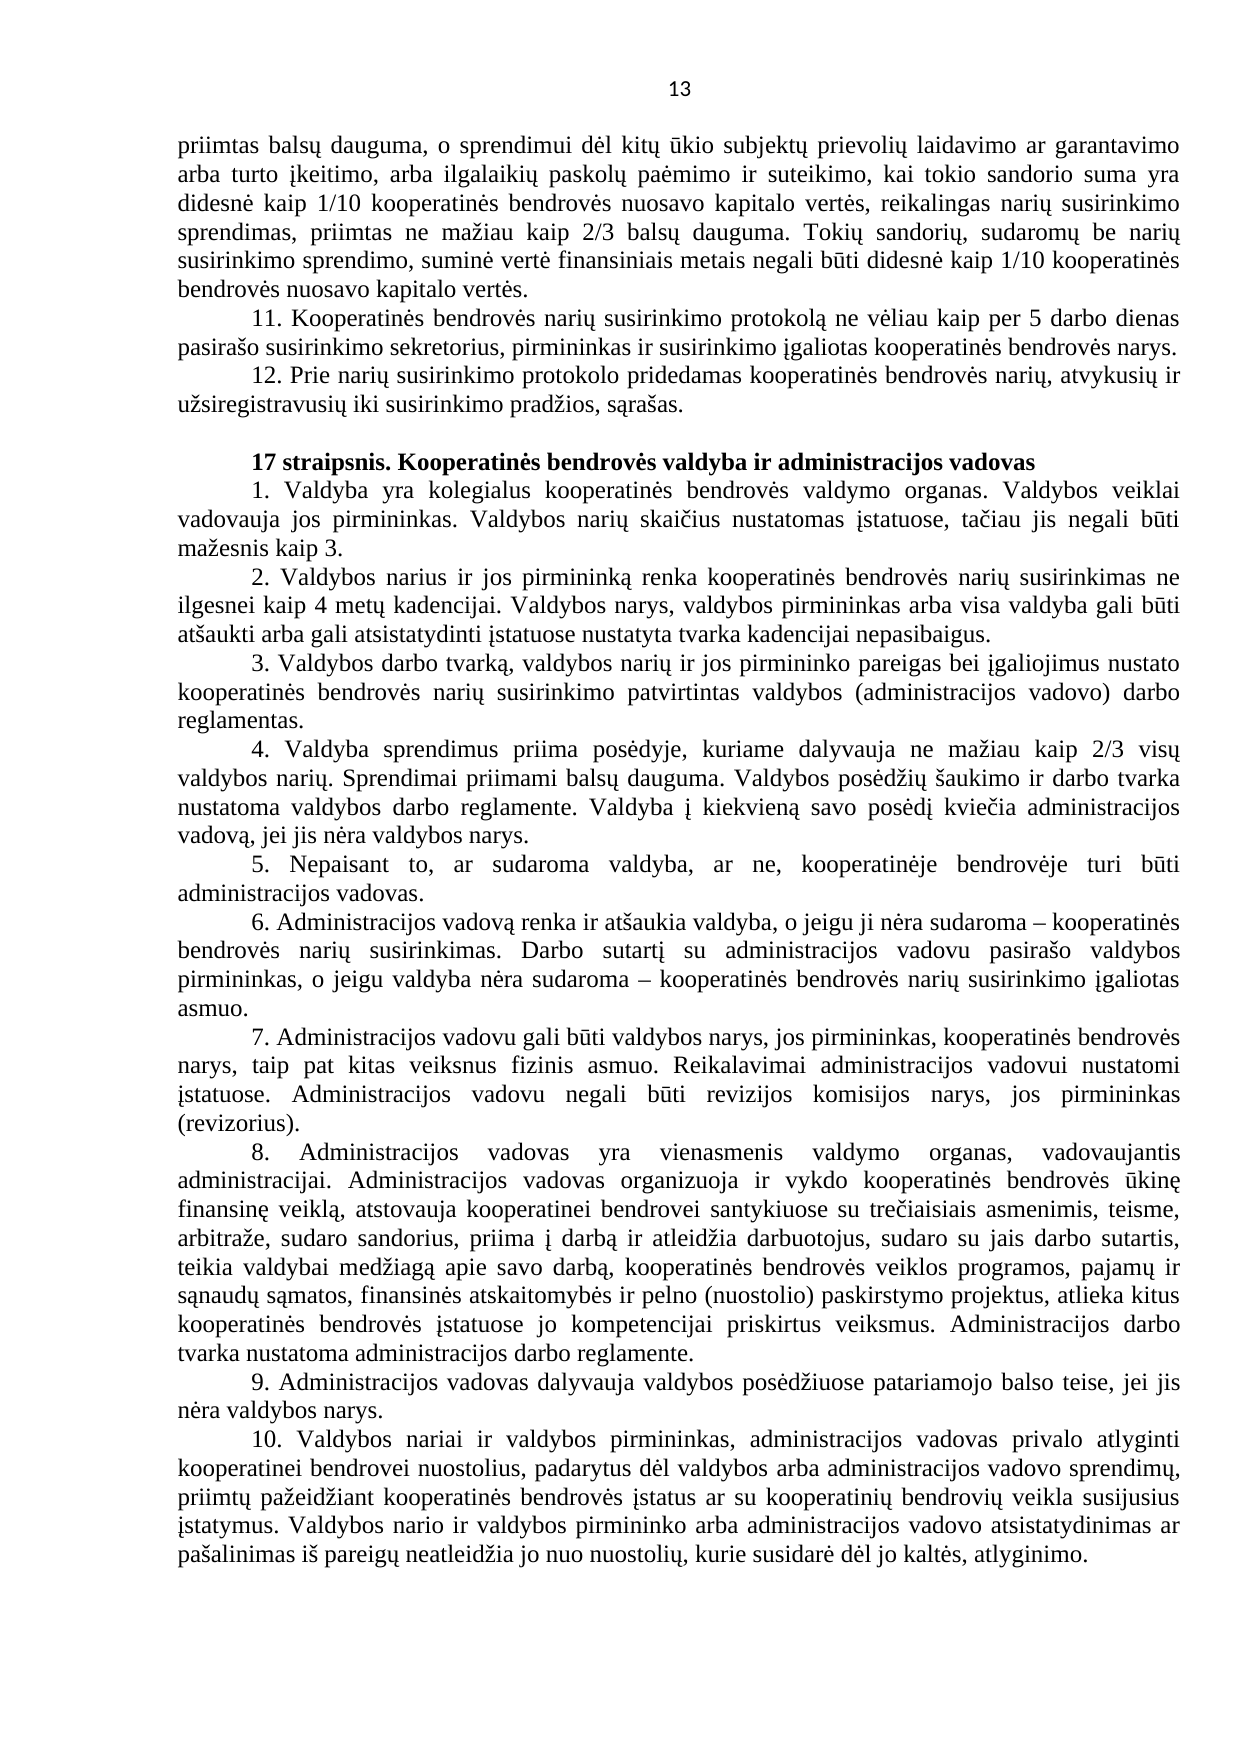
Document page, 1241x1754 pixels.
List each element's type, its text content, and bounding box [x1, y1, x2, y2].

text 10. Valdybos nariai ir valdybos pirmininkas, administracijos vadovas privalo atlyginti kooperatinei bendrovei nuostolius, padarytus dėl valdybos arba administracijos vadovo sprendimų, priimtų pažeidžiant kooperatinės bendrovės įstatus ar su kooperatinių bendrovių veikla susijusius įstatymus. Valdybos nario ir valdybos pirmininko arba administracijos vadovo atsistatydinimas ar pašalinimas iš pareigų neatleidžia jo nuo nuostolių, kurie susidarė dėl jo kaltės, atlyginimo. [177, 1424, 1181, 1568]
text 2. Valdybos narius ir jos pirmininką renka kooperatinės bendrovės narių susirinkimas ne ilgesnei kaip 4 metų kadencijai. Valdybos narys, valdybos pirmininkas arba visa valdyba gali būti atšaukti arba gali atsistatydinti įstatuose nustatyta tvarka kadencijai nepasibaigus. [177, 562, 1181, 648]
text 9. Administracijos vadovas dalyvauja valdybos posėdžiuose patariamojo balso teise, jei jis nėra valdybos narys. [177, 1367, 1181, 1424]
text 7. Administracijos vadovu gali būti valdybos narys, jos pirmininkas, kooperatinės bendrovės narys, taip pat kitas veiksnus fizinis asmuo. Reikalavimai administracijos vadovui nustatomi įstatuose. Administracijos vadovu negali būti revizijos komisijos narys, jos pirmininkas (revizorius). [177, 1022, 1181, 1137]
text 6. Administracijos vadovą renka ir atšaukia valdyba, o jeigu ji nėra sudaroma – kooperatinės bendrovės narių susirinkimas. Darbo sutartį su administracijos vadovu pasirašo valdybos pirmininkas, o jeigu valdyba nėra sudaroma – kooperatinės bendrovės narių susirinkimo įgaliotas asmuo. [177, 907, 1181, 1022]
text 8. Administracijos vadovas yra vienasmenis valdymo organas, vadovaujantis administracijai. Administracijos vadovas organizuoja ir vykdo kooperatinės bendrovės ūkinę finansinę veiklą, atstovauja kooperatinei bendrovei santykiuose su trečiaisiais asmenimis, teisme, arbitraže, sudaro sandorius, priima į darbą ir atleidžia darbuotojus, sudaro su jais darbo sutartis, teikia valdybai medžiagą apie savo darbą, kooperatinės bendrovės veiklos programos, pajamų ir sąnaudų sąmatos, finansinės atskaitomybės ir pelno (nuostolio) paskirstymo projektus, atlieka kitus kooperatinės bendrovės įstatuose jo kompetencijai priskirtus veiksmus. Administracijos darbo tvarka nustatoma administracijos darbo reglamente. [177, 1137, 1181, 1367]
text 1. Valdyba yra kolegialus kooperatinės bendrovės valdymo organas. Valdybos veiklai vadovauja jos pirmininkas. Valdybos narių skaičius nustatomas įstatuose, tačiau jis negali būti mažesnis kaip 3. [177, 476, 1181, 562]
text 4. Valdyba sprendimus priima posėdyje, kuriame dalyvauja ne mažiau kaip 2/3 visų valdybos narių. Sprendimai priimami balsų dauguma. Valdybos posėdžių šaukimo ir darbo tvarka nustatoma valdybos darbo reglamente. Valdyba į kiekvieną savo posėdį kviečia administracijos vadovą, jei jis nėra valdybos narys. [177, 734, 1181, 849]
text 3. Valdybos darbo tvarką, valdybos narių ir jos pirmininko pareigas bei įgaliojimus nustato kooperatinės bendrovės narių susirinkimo patvirtintas valdybos (administracijos vadovo) darbo reglamentas. [177, 648, 1181, 734]
text 11. Kooperatinės bendrovės narių susirinkimo protokolą ne vėliau kaip per 5 darbo dienas pasirašo susirinkimo sekretorius, pirmininkas ir susirinkimo įgaliotas kooperatinės bendrovės narys. [177, 303, 1181, 361]
text 12. Prie narių susirinkimo protokolo pridedamas kooperatinės bendrovės narių, atvykusių ir užsiregistravusių iki susirinkimo pradžios, sąrašas. [177, 361, 1181, 418]
text priimtas balsų dauguma, o sprendimui dėl kitų ūkio subjektų prievolių laidavimo ar garantavimo arba turto įkeitimo, arba ilgalaikių paskolų paėmimo ir suteikimo, kai tokio sandorio suma yra didesnė kaip 1/10 kooperatinės bendrovės nuosavo kapitalo vertės, reikalingas narių susirinkimo sprendimas, priimtas ne mažiau kaip 2/3 balsų dauguma. Tokių sandorių, sudaromų be narių susirinkimo sprendimo, suminė vertė finansiniais metais negali būti didesnė kaip 1/10 kooperatinės bendrovės nuosavo kapitalo vertės. [177, 131, 1181, 303]
text 5. Nepaisant to, ar sudaroma valdyba, ar ne, kooperatinėje bendrovėje turi būti administracijos vadovas. [177, 849, 1181, 907]
text 17 straipsnis. Kooperatinės bendrovės valdyba ir administracijos vadovas [177, 447, 1181, 476]
